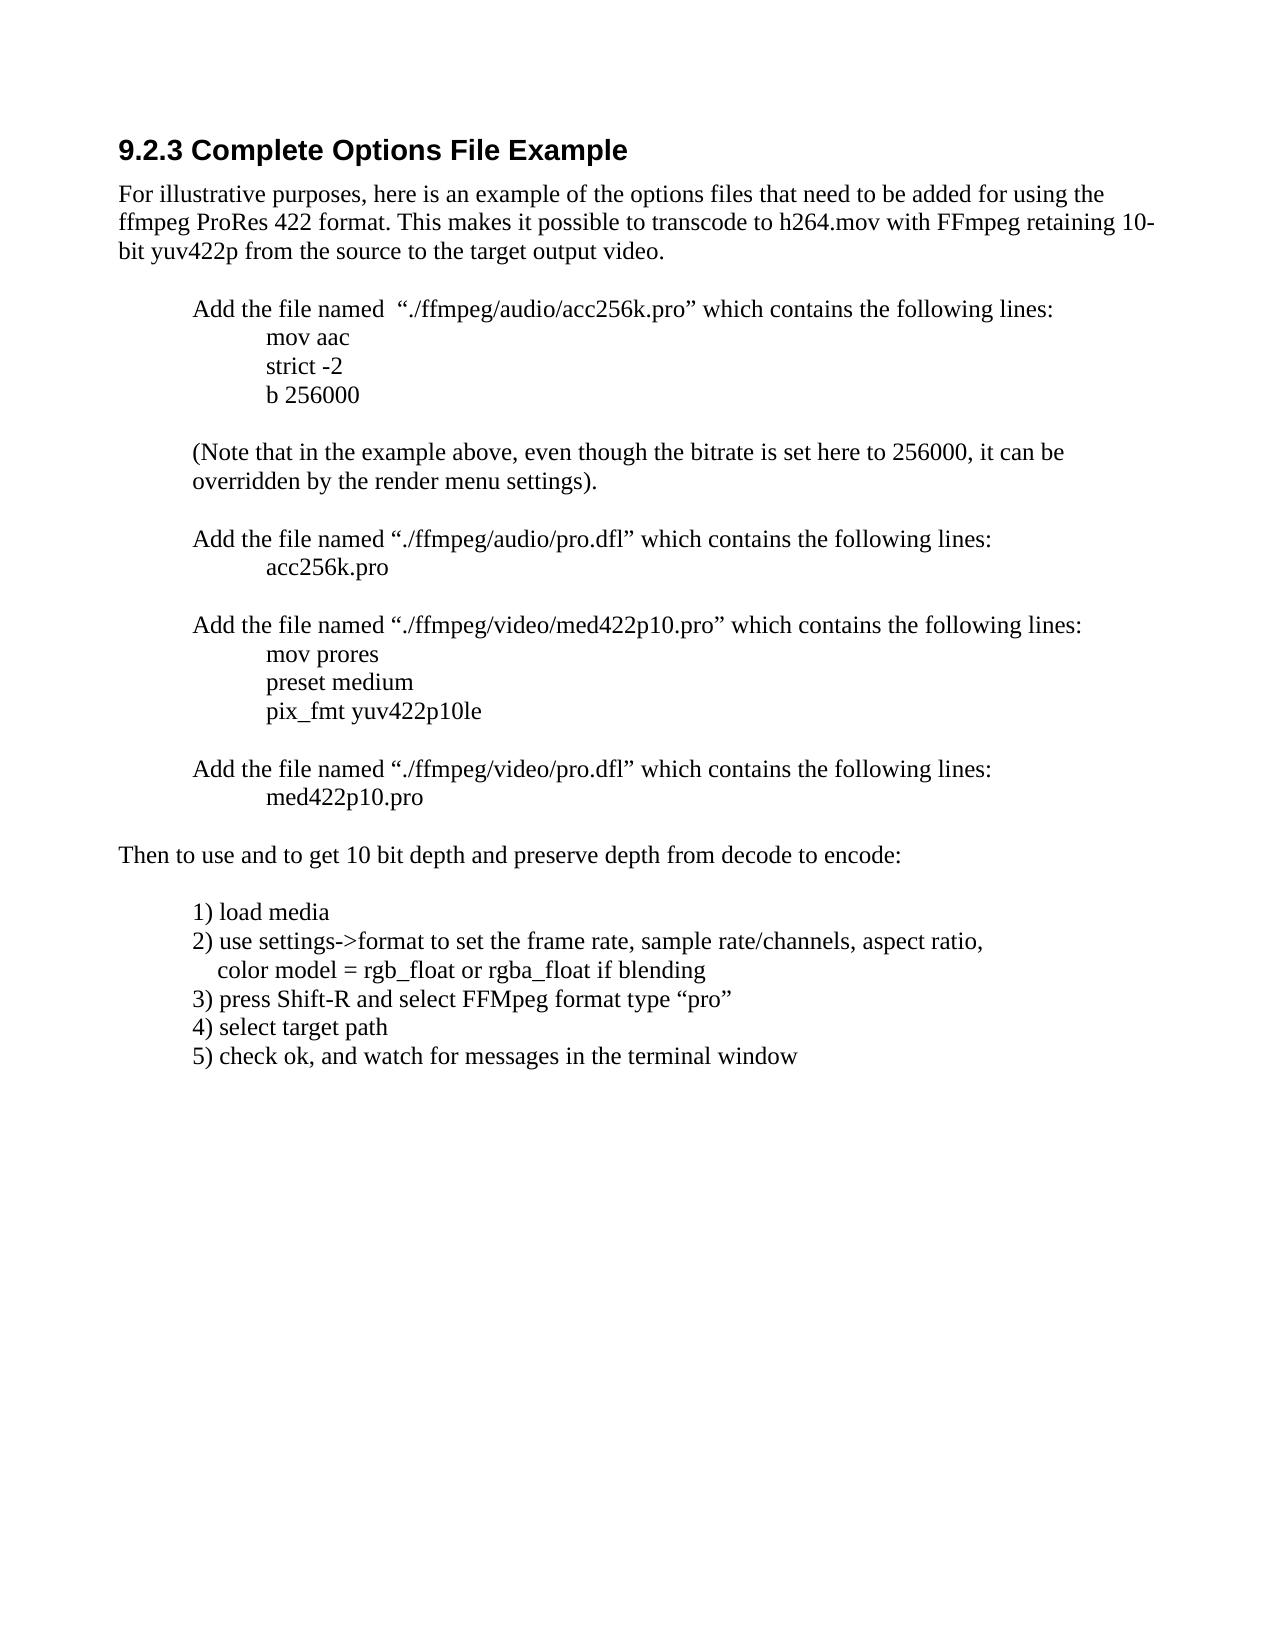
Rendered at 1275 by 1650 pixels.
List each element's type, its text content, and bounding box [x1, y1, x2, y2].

text acc256k.pro [118, 552, 1157, 581]
text mov prores [118, 639, 1157, 667]
subtitle 9.2.3 Complete Options File Example [118, 133, 1157, 166]
text color model = rgb_float or rgba_float if blending 3) press Shift-R and select FFMpeg format type “pro” 4) select target path 5) check ok, and watch for messages in the terminal window [118, 955, 1157, 1070]
text mov aac [118, 322, 1157, 351]
text strict -2 [118, 351, 1157, 380]
text (Note that in the example above, even though the bitrate is set here to 256000, it can be overridden by the render menu settings). [118, 437, 1157, 495]
text med422p10.pro [118, 782, 1157, 811]
text Add the file named “./ffmpeg/audio/pro.dfl” which contains the following lines: [118, 524, 1157, 552]
text Then to use and to get 10 bit depth and preserve depth from decode to encode: 1) load media 2) use settings->format to set the frame rate, sample rate/channels, aspect ratio, [118, 840, 1157, 955]
text preset medium [118, 667, 1157, 696]
text Add the file named “./ffmpeg/video/pro.dfl” which contains the following lines: [118, 754, 1157, 782]
text Add the file named “./ffmpeg/video/med422p10.pro” which contains the following lines: [118, 610, 1157, 639]
text pix_fmt yuv422p10le [118, 696, 1157, 725]
text Add the file named “./ffmpeg/audio/acc256k.pro” which contains the following lines: [118, 294, 1157, 322]
text For illustrative purposes, here is an example of the options files that need to be added for using the ffmpeg ProRes 422 format. This makes it possible to transcode to h264.mov with FFmpeg retaining 10-bit yuv422p from the source to the target output video. [118, 179, 1157, 265]
text b 256000 [118, 380, 1157, 409]
